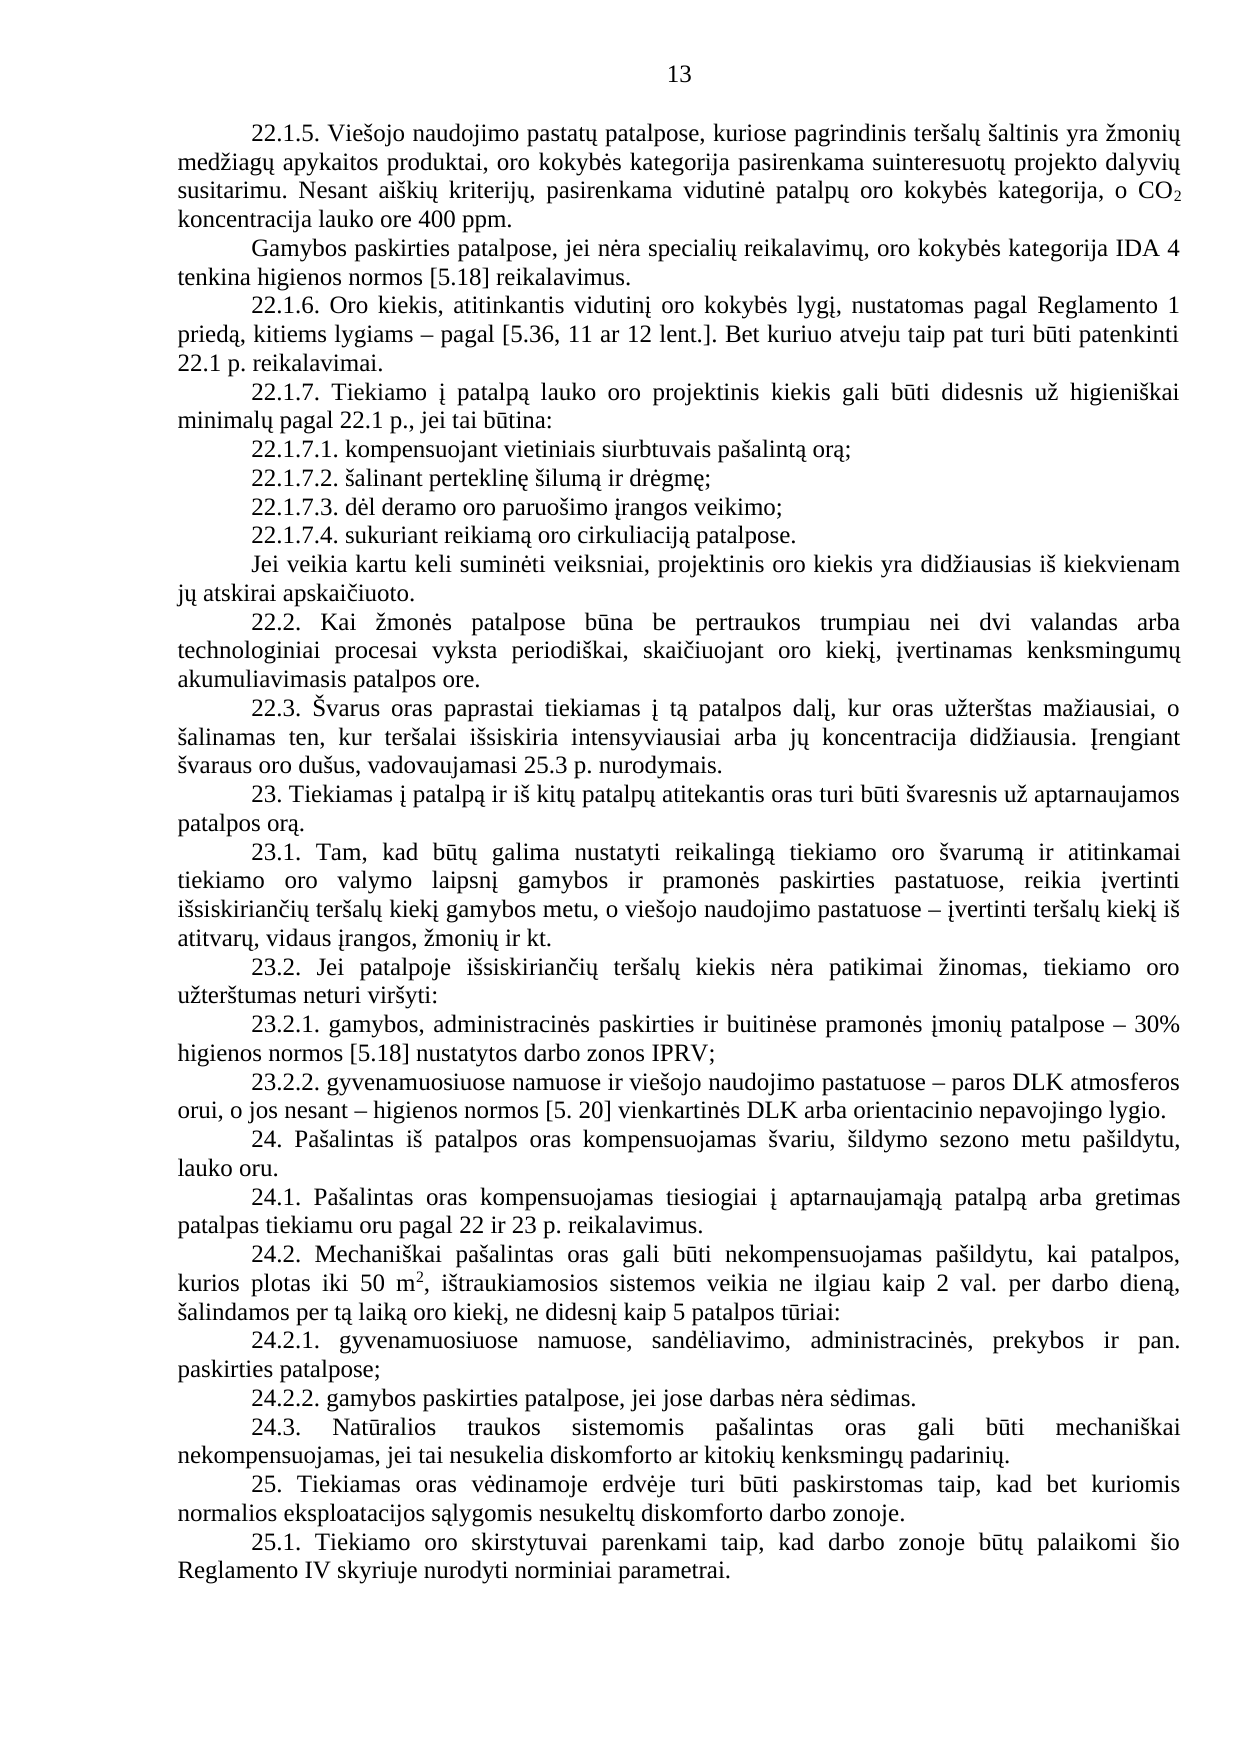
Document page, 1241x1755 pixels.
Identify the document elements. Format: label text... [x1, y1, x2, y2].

text 24.2.2. gamybos paskirties patalpose, jei jose darbas nėra sėdimas. [177, 1383, 1181, 1412]
text Gamybos paskirties patalpose, jei nėra specialių reikalavimų, oro kokybės kategorija IDA 4 tenkina higienos normos [5.18] reikalavimus. [177, 233, 1181, 291]
text 22.1.5. Viešojo naudojimo pastatų patalpose, kuriose pagrindinis teršalų šaltinis yra žmonių medžiagų apykaitos produktai, oro kokybės kategorija pasirenkama suinteresuotų projekto dalyvių susitarimu. Nesant aiškių kriterijų, pasirenkama vidutinė patalpų oro kokybės kategorija, o CO2 koncentracija lauko ore 400 ppm. [177, 118, 1181, 233]
text 24.3. Natūralios traukos sistemomis pašalintas oras gali būti mechaniškai nekompensuojamas, jei tai nesukelia diskomforto ar kitokių kenksmingų padarinių. [177, 1412, 1181, 1469]
text 22.1.7. Tiekiamo į patalpą lauko oro projektinis kiekis gali būti didesnis už higieniškai minimalų pagal 22.1 p., jei tai būtina: [177, 377, 1181, 434]
text 23.2.1. gamybos, administracinės paskirties ir buitinėse pramonės įmonių patalpose – 30% higienos normos [5.18] nustatytos darbo zonos IPRV; [177, 1009, 1181, 1067]
text 22.1.7.3. dėl deramo oro paruošimo įrangos veikimo; [177, 492, 1181, 521]
text 22.3. Švarus oras paprastai tiekiamas į tą patalpos dalį, kur oras užterštas mažiausiai, o šalinamas ten, kur teršalai išsiskiria intensyviausiai arba jų koncentracija didžiausia. Įrengiant švaraus oro dušus, vadovaujamasi 25.3 p. nurodymais. [177, 693, 1181, 779]
text 25.1. Tiekiamo oro skirstytuvai parenkami taip, kad darbo zonoje būtų palaikomi šio Reglamento IV skyriuje nurodyti norminiai parametrai. [177, 1527, 1181, 1584]
text 24.2.1. gyvenamuosiuose namuose, sandėliavimo, administracinės, prekybos ir pan. paskirties patalpose; [177, 1326, 1181, 1383]
text 24.1. Pašalintas oras kompensuojamas tiesiogiai į aptarnaujamąją patalpą arba gretimas patalpas tiekiamu oru pagal 22 ir 23 p. reikalavimus. [177, 1182, 1181, 1239]
text 23.2. Jei patalpoje išsiskiriančių teršalų kiekis nėra patikimai žinomas, tiekiamo oro užterštumas neturi viršyti: [177, 952, 1181, 1009]
text 22.1.7.1. kompensuojant vietiniais siurbtuvais pašalintą orą; [177, 434, 1181, 463]
text 22.1.7.2. šalinant perteklinę šilumą ir drėgmę; [177, 463, 1181, 492]
text 22.1.6. Oro kiekis, atitinkantis vidutinį oro kokybės lygį, nustatomas pagal Reglamento 1 priedą, kitiems lygiams – pagal [5.36, 11 ar 12 lent.]. Bet kuriuo atveju taip pat turi būti patenkinti 22.1 p. reikalavimai. [177, 291, 1181, 377]
text 24.2. Mechaniškai pašalintas oras gali būti nekompensuojamas pašildytu, kai patalpos, kurios plotas iki 50 m2, ištraukiamosios sistemos veikia ne ilgiau kaip 2 val. per darbo dieną, šalindamos per tą laiką oro kiekį, ne didesnį kaip 5 patalpos tūriai: [177, 1239, 1181, 1326]
text 23.2.2. gyvenamuosiuose namuose ir viešojo naudojimo pastatuose – paros DLK atmosferos orui, o jos nesant – higienos normos [5. 20] vienkartinės DLK arba orientacinio nepavojingo lygio. [177, 1067, 1181, 1124]
text Jei veikia kartu keli suminėti veiksniai, projektinis oro kiekis yra didžiausias iš kiekvienam jų atskirai apskaičiuoto. [177, 549, 1181, 607]
text 23. Tiekiamas į patalpą ir iš kitų patalpų atitekantis oras turi būti švaresnis už aptarnaujamos patalpos orą. [177, 779, 1181, 837]
text 22.1.7.4. sukuriant reikiamą oro cirkuliaciją patalpose. [177, 521, 1181, 549]
text 25. Tiekiamas oras vėdinamoje erdvėje turi būti paskirstomas taip, kad bet kuriomis normalios eksploatacijos sąlygomis nesukeltų diskomforto darbo zonoje. [177, 1469, 1181, 1527]
text 23.1. Tam, kad būtų galima nustatyti reikalingą tiekiamo oro švarumą ir atitinkamai tiekiamo oro valymo laipsnį gamybos ir pramonės paskirties pastatuose, reikia įvertinti išsiskiriančių teršalų kiekį gamybos metu, o viešojo naudojimo pastatuose – įvertinti teršalų kiekį iš atitvarų, vidaus įrangos, žmonių ir kt. [177, 837, 1181, 952]
text 24. Pašalintas iš patalpos oras kompensuojamas švariu, šildymo sezono metu pašildytu, lauko oru. [177, 1124, 1181, 1182]
text 22.2. Kai žmonės patalpose būna be pertraukos trumpiau nei dvi valandas arba technologiniai procesai vyksta periodiškai, skaičiuojant oro kiekį, įvertinamas kenksmingumų akumuliavimasis patalpos ore. [177, 607, 1181, 693]
